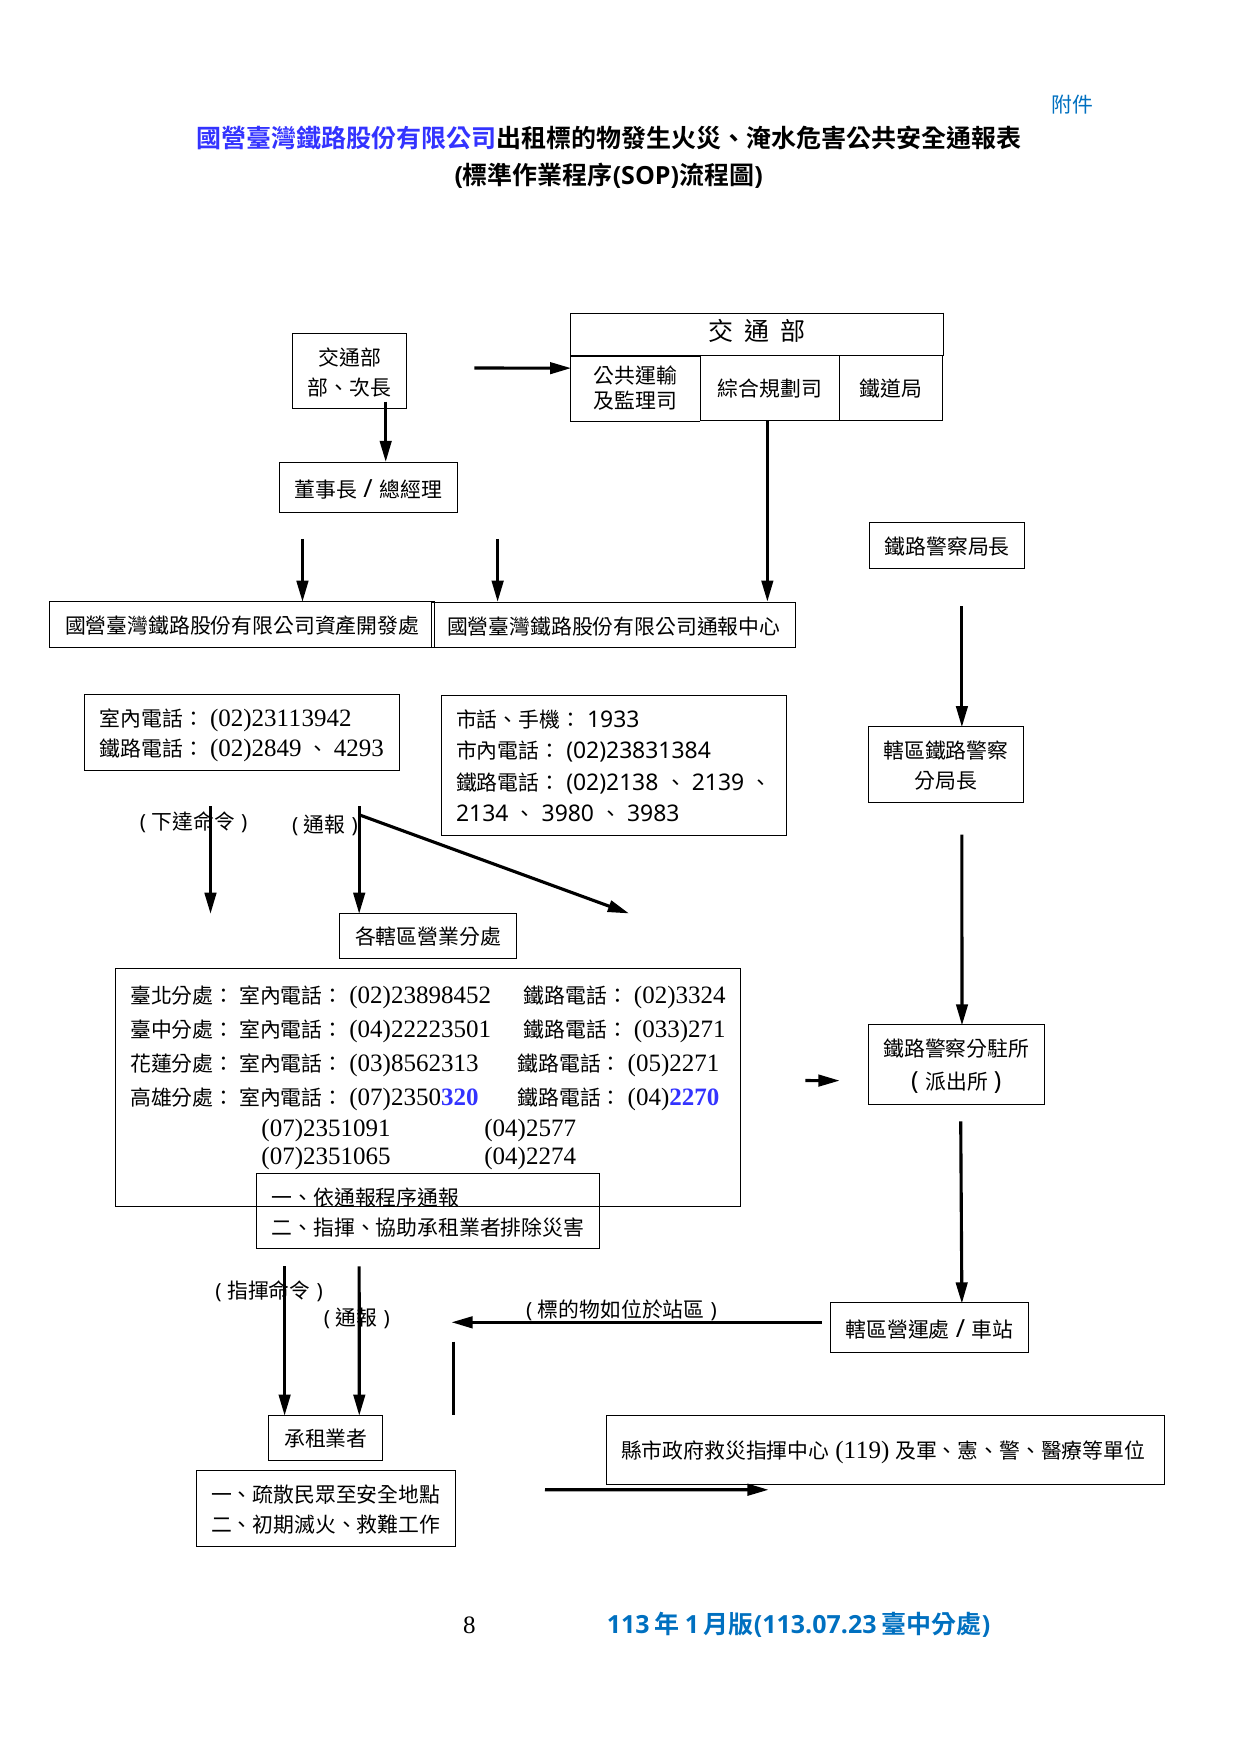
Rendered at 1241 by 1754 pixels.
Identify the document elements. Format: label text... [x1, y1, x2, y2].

text (標準作業程序(SOP)流程圖) [44, 155, 1172, 191]
text 國營臺灣鐵路股份有限公司出租標的物發生火災、淹水危害公共安全通報表 [44, 119, 1172, 155]
text 交 通 部 [585, 320, 928, 345]
text 綜合規劃司 [715, 363, 824, 404]
text 鐵道局 [854, 363, 927, 405]
text 公共運輸及監理司 [585, 363, 685, 413]
